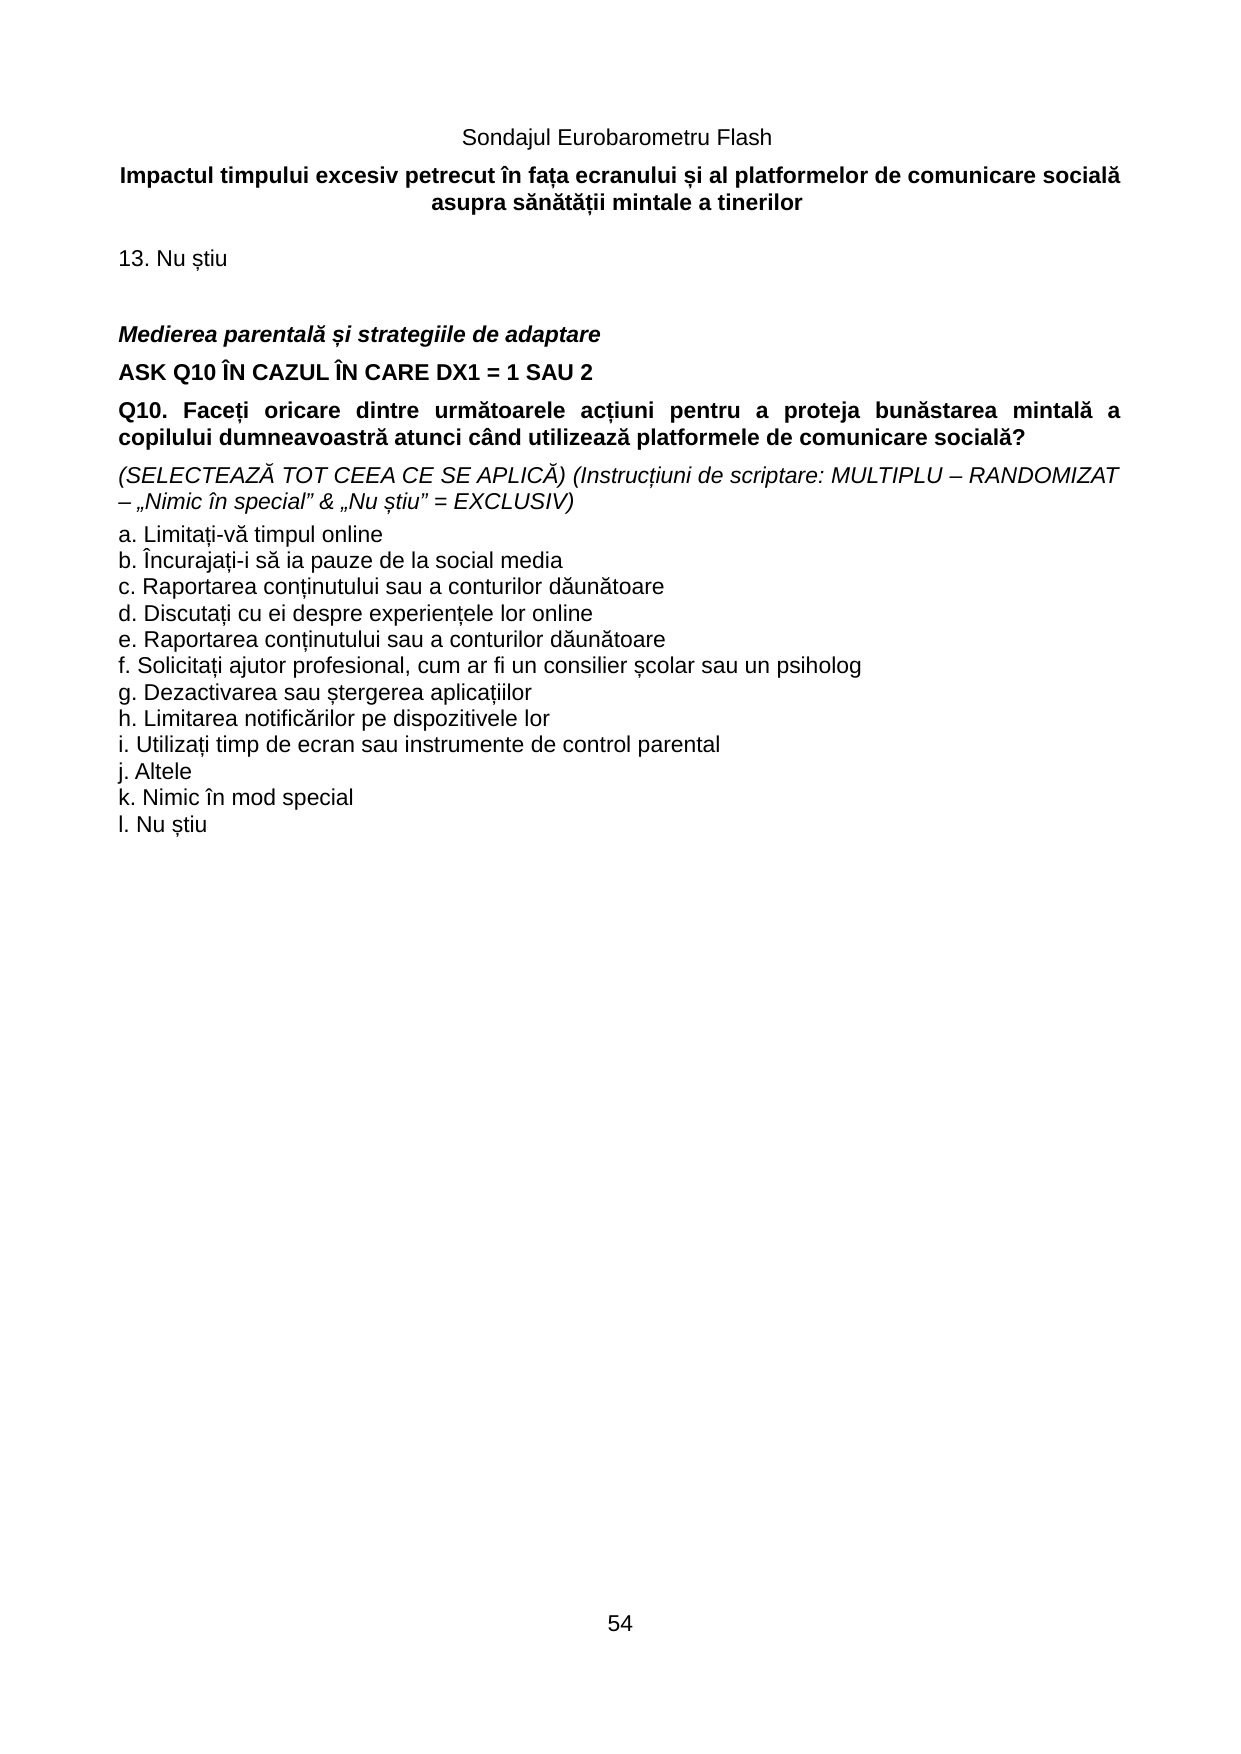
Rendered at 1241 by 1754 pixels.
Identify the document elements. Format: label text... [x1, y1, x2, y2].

text j. Altele [118, 758, 1122, 784]
text i. Utilizați timp de ecran sau instrumente de control parental [118, 731, 1122, 758]
text d. Discutați cu ei despre experiențele lor online [118, 600, 1122, 626]
text a. Limitați-vă timpul online [118, 521, 1122, 547]
text k. Nimic în mod special [118, 784, 1122, 811]
text ASK Q10 ÎN CAZUL ÎN CARE DX1 = 1 SAU 2 [118, 359, 1122, 386]
text l. Nu știu [118, 811, 1122, 837]
text Q10. Faceți oricare dintre următoarele acțiuni pentru a proteja bunăstarea mintală a copilului dumneavoastră atunci când utilizează platformele de comunicare socială? [118, 397, 1122, 450]
text 13. Nu știu [118, 244, 1122, 271]
text (SELECTEAZĂ TOT CEEA CE SE APLICĂ) (Instrucțiuni de scriptare: MULTIPLU – RANDOMIZAT – „Nimic în special” & „Nu știu” = EXCLUSIV) [118, 462, 1122, 515]
text g. Dezactivarea sau ștergerea aplicațiilor [118, 679, 1122, 705]
text c. Raportarea conținutului sau a conturilor dăunătoare [118, 573, 1122, 600]
text b. Încurajați-i să ia pauze de la social media [118, 547, 1122, 573]
text e. Raportarea conținutului sau a conturilor dăunătoare [118, 626, 1122, 652]
text h. Limitarea notificărilor pe dispozitivele lor [118, 705, 1122, 731]
text Medierea parentală și strategiile de adaptare [118, 321, 1122, 347]
text f. Solicitați ajutor profesional, cum ar fi un consilier școlar sau un psiholog [118, 652, 1122, 679]
